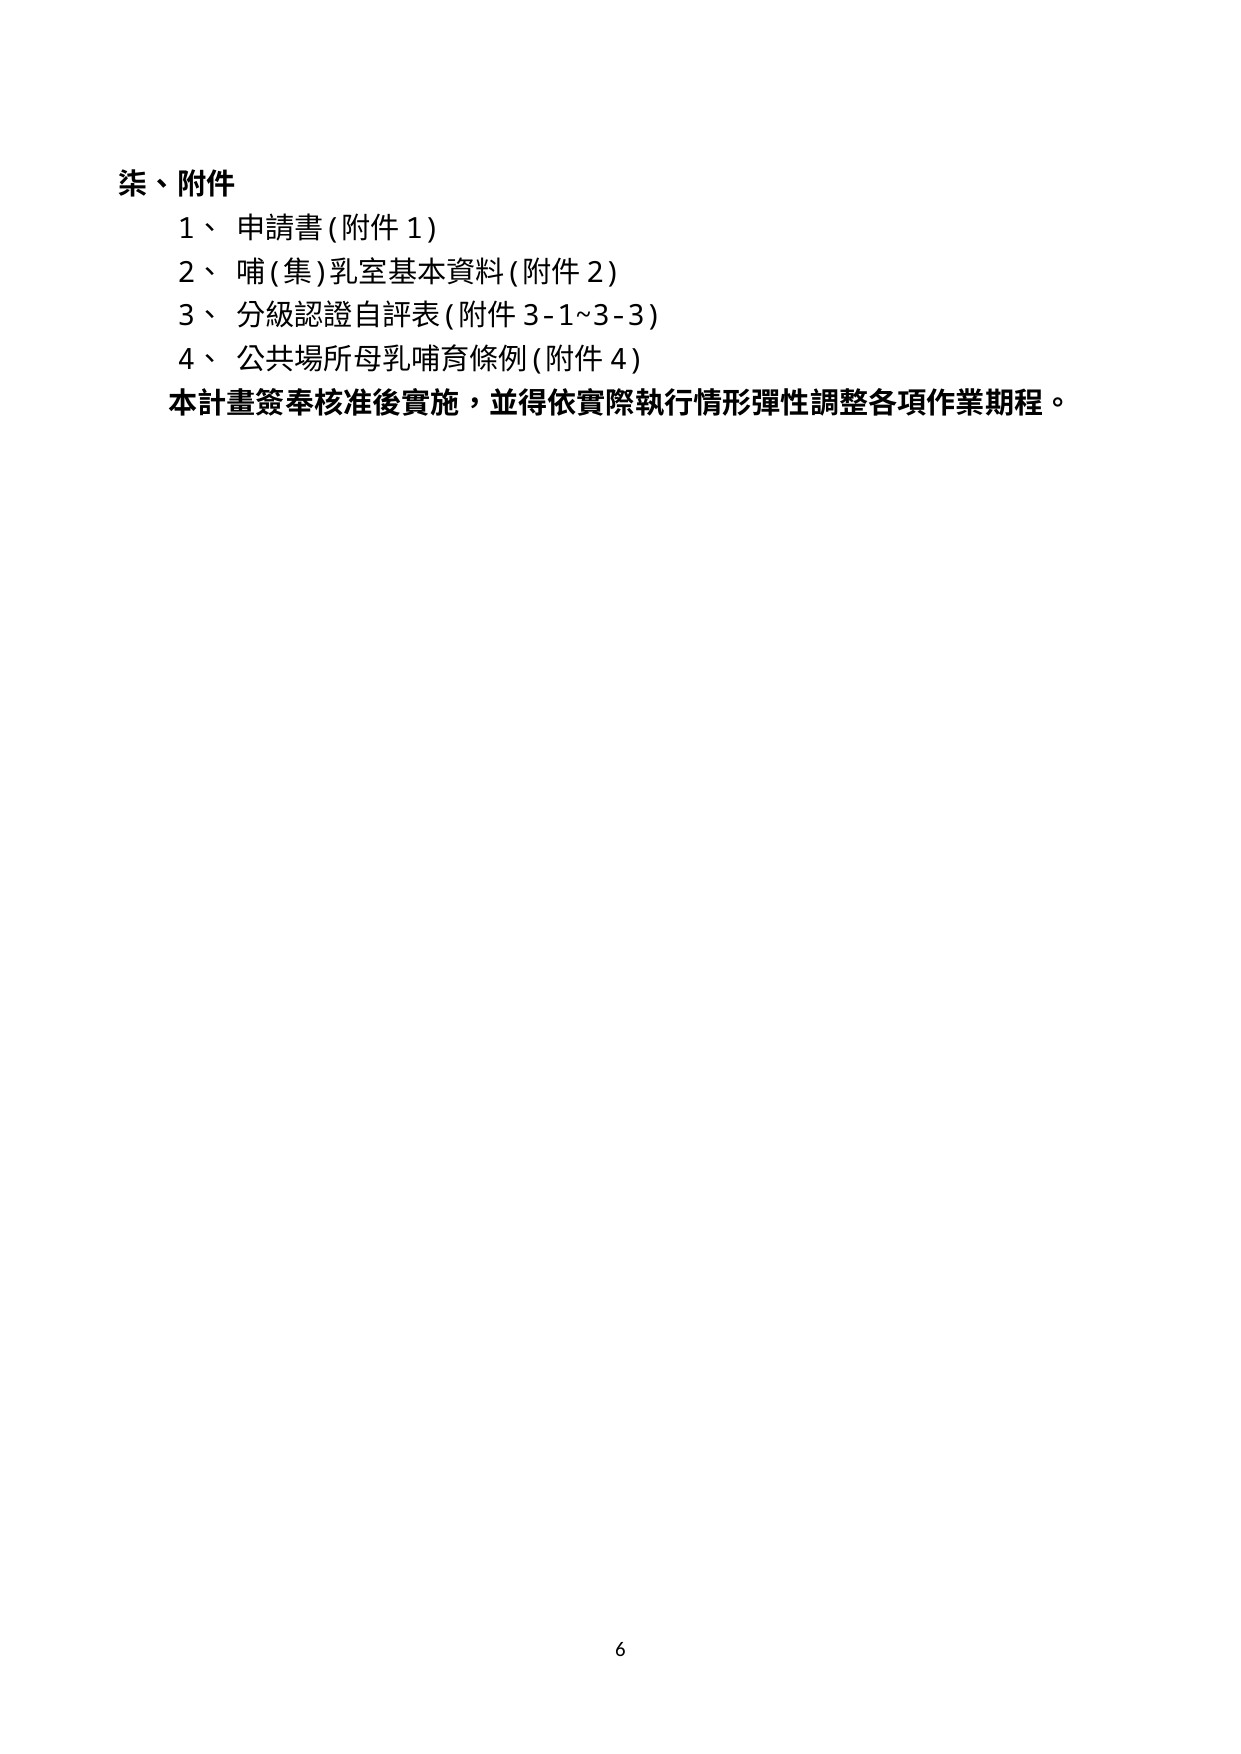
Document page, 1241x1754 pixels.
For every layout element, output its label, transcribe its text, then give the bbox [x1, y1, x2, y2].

list 附件 [118, 159, 1122, 203]
list 公共場所母乳哺育條例(附件4) [177, 334, 1122, 378]
list 哺(集)乳室基本資料(附件2) [177, 247, 1122, 291]
list 分級認證自評表(附件3-1~3-3) [177, 291, 1122, 334]
text 本計畫簽奉核准後實施，並得依實際執行情形彈性調整各項作業期程。 [118, 378, 1122, 422]
list 申請書(附件1) [177, 203, 1122, 247]
